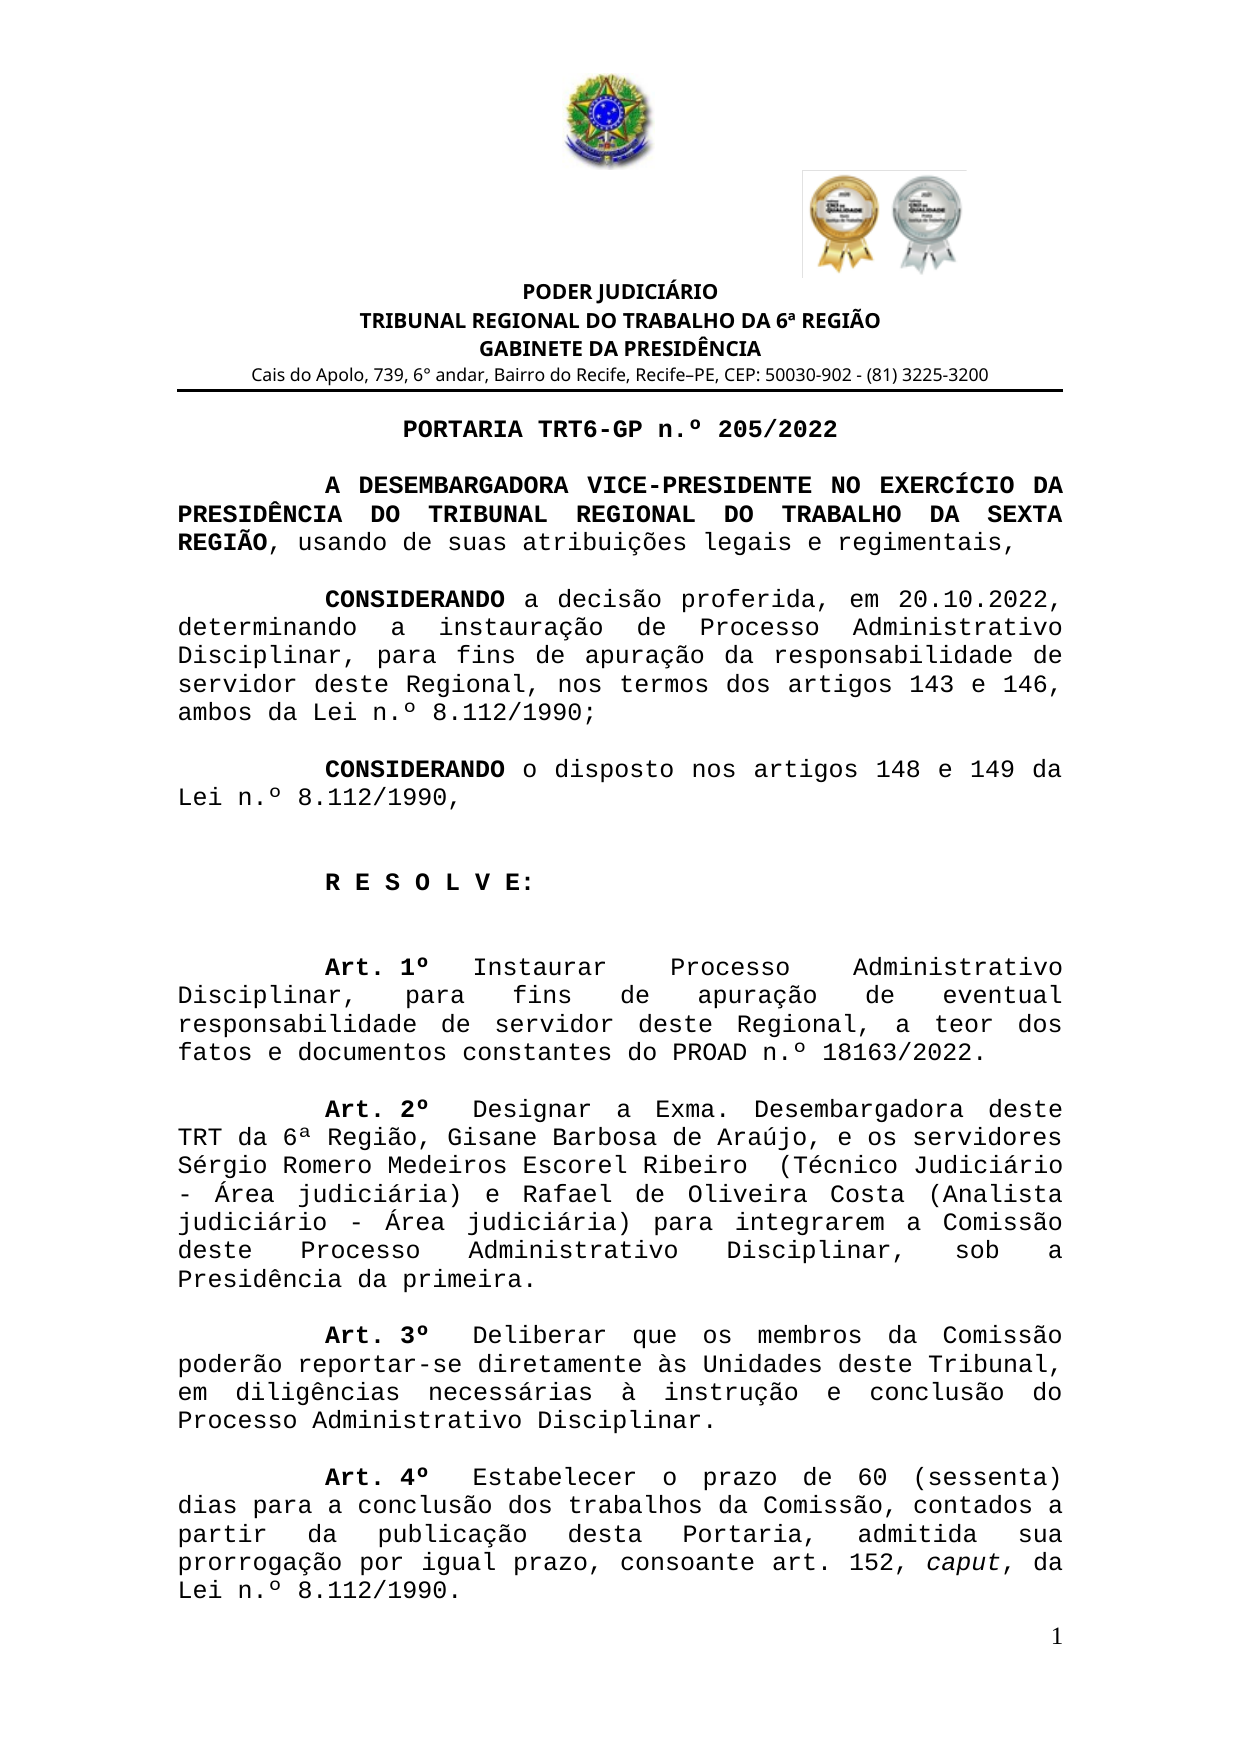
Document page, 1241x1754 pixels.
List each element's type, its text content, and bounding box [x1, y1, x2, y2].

text R E S O L V E: [177, 869, 1063, 898]
picture [801, 169, 967, 278]
text CONSIDERANDO o disposto nos artigos 148 e 149 da Lei n.º 8.112/1990, [177, 756, 1063, 813]
text Art. 4º Estabelecer o prazo de 60 (sessenta) dias para a conclusão dos trabalhos da Comissão, contados a partir da publicação desta Portaria, admitida sua prorrogação por igual prazo, consoante art. 152, caput, da Lei n.º 8.112/1990. [177, 1464, 1063, 1606]
text CONSIDERANDO a decisão proferida, em 20.10.2022, determinando a instauração de Processo Administrativo Disciplinar, para fins de apuração da responsabilidade de servidor deste Regional, nos termos dos artigos 143 e 146, ambos da Lei n.º 8.112/1990; [177, 586, 1063, 728]
text A DESEMBARGADORA VICE-PRESIDENTE NO EXERCÍCIO DA PRESIDÊNCIA DO TRIBUNAL REGIONAL DO TRABALHO DA SEXTA REGIÃO, usando de suas atribuições legais e regimentais, [177, 473, 1063, 558]
text PORTARIA TRT6-GP n.º 205/2022 [177, 416, 1063, 444]
text Sérgio Romero Medeiros Escorel Ribeiro (Técnico Judiciário - Área judiciária) e Rafael de Oliveira Costa (Analista judiciário - Área judiciária) para integrarem a Comissão deste Processo Administrativo Disciplinar, sob a Presidência da primeira. [177, 1153, 1063, 1294]
text Art. 2º Designar a Exma. Desembargadora deste TRT da 6ª Região, Gisane Barbosa de Araújo, e os servidores [177, 1096, 1063, 1153]
text Art. 1º Instaurar Processo Administrativo Disciplinar, para fins de apuração de eventual responsabilidade de servidor deste Regional, a teor dos fatos e documentos constantes do PROAD n.º 18163/2022. [177, 954, 1063, 1068]
picture [562, 73, 655, 170]
text Art. 3º Deliberar que os membros da Comissão poderão reportar-se diretamente às Unidades deste Tribunal, em diligências necessárias à instrução e conclusão do Processo Administrativo Disciplinar. [177, 1323, 1063, 1436]
